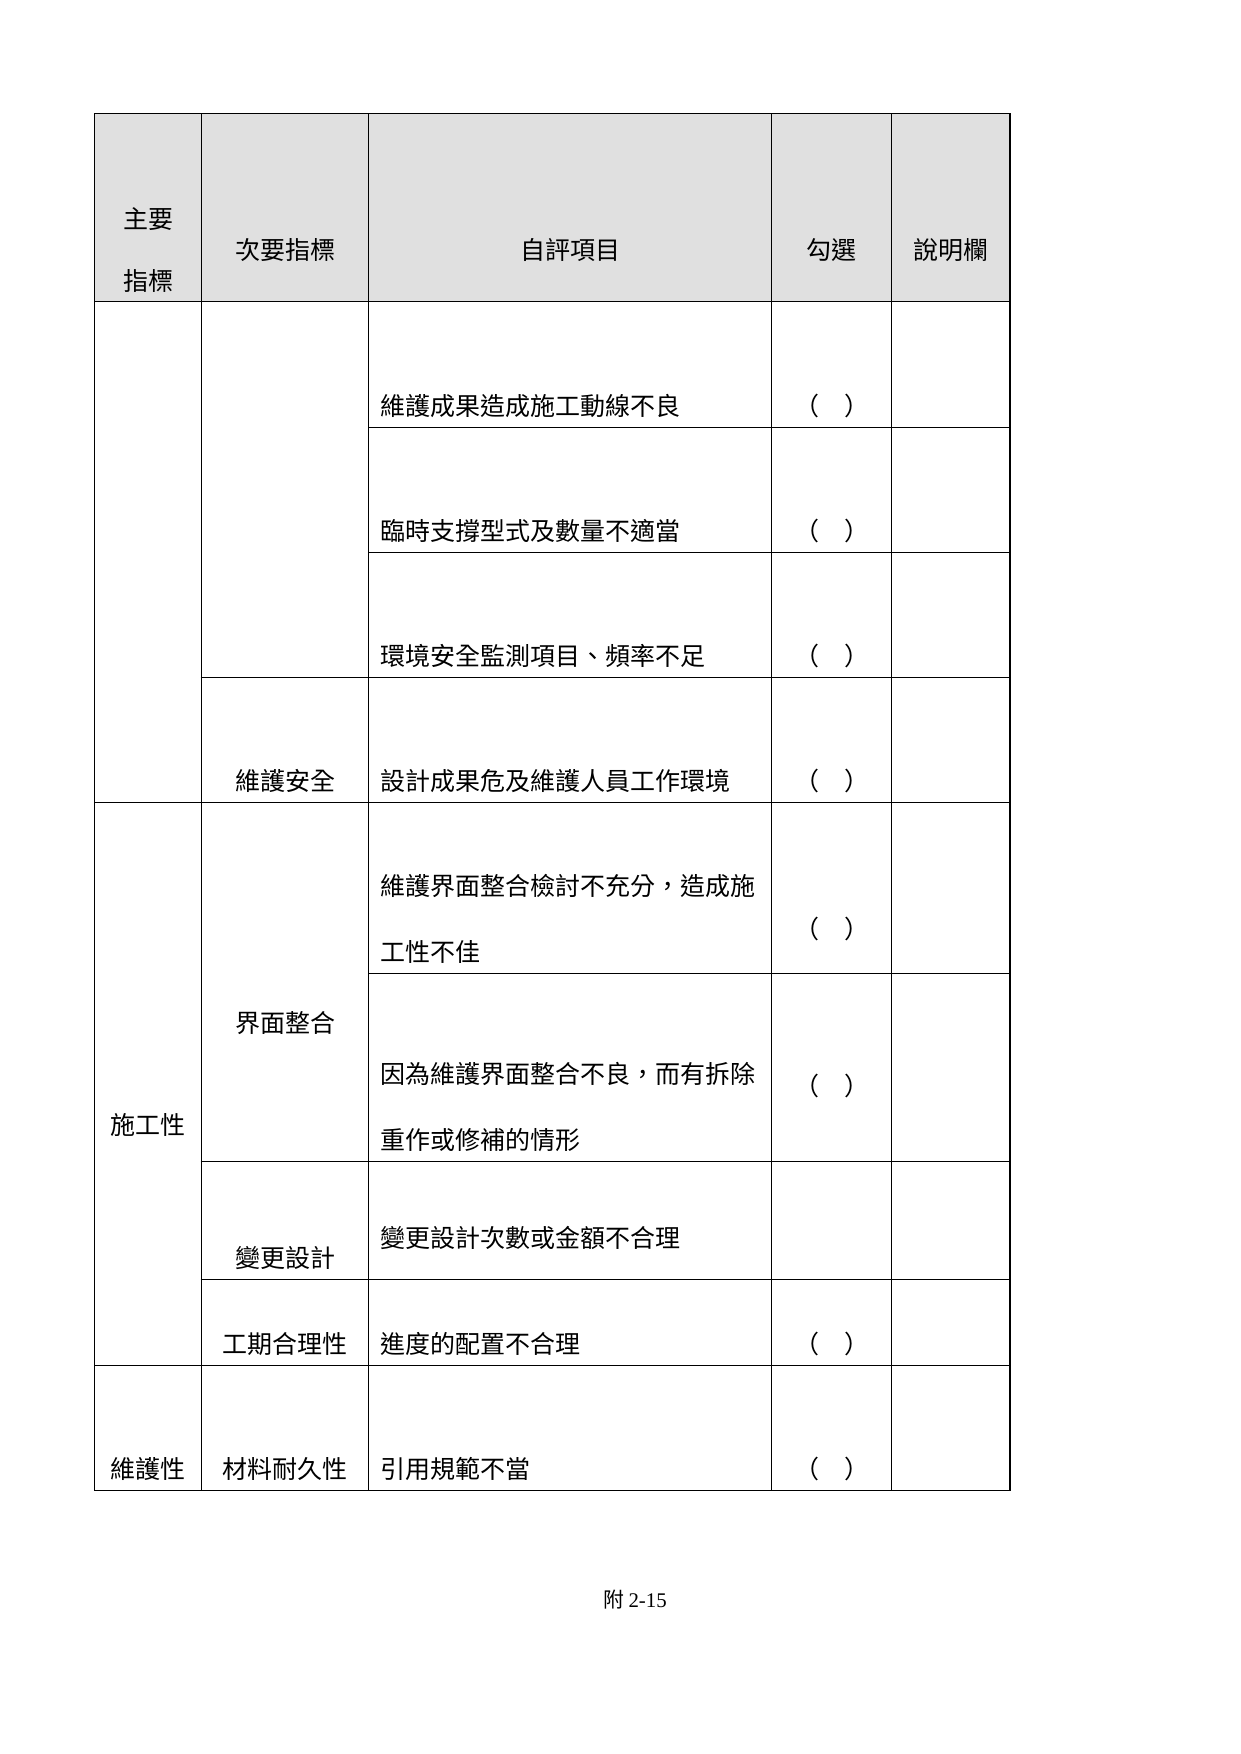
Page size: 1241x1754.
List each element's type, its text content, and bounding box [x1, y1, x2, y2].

table_header 次要指標 [202, 114, 368, 301]
table_cell [892, 803, 1009, 972]
table_cell （ ） [772, 1280, 891, 1365]
table_cell （ ） [772, 974, 891, 1161]
table_cell 界面整合 [202, 803, 368, 1161]
table_cell 施工性 [95, 803, 201, 1365]
table_cell （ ） [772, 553, 891, 677]
table_cell （ ） [772, 803, 891, 972]
table_cell [892, 1366, 1009, 1490]
table_cell 因為維護界面整合不良，而有拆除重作或修補的情形 [369, 974, 771, 1161]
table_cell [202, 302, 368, 677]
table_cell 變更設計 [202, 1162, 368, 1279]
table_cell 維護安全 [202, 678, 368, 802]
table_cell [772, 1162, 891, 1279]
table_cell [892, 302, 1009, 427]
table_header 勾選 [772, 114, 891, 301]
table_cell 環境安全監測項目、頻率不足 [369, 553, 771, 677]
table_cell 工期合理性 [202, 1280, 368, 1365]
table_header 自評項目 [369, 114, 771, 301]
table_header 說明欄 [892, 114, 1009, 301]
table_cell 維護性 [95, 1366, 201, 1490]
table_cell 變更設計次數或金額不合理 [369, 1162, 771, 1279]
table_cell [892, 553, 1009, 677]
table_cell 臨時支撐型式及數量不適當 [369, 428, 771, 552]
table_cell [892, 974, 1009, 1161]
table_cell （ ） [772, 1366, 891, 1490]
table_cell 材料耐久性 [202, 1366, 368, 1490]
table_cell [892, 1162, 1009, 1279]
table_cell 維護界面整合檢討不充分，造成施工性不佳 [369, 803, 771, 972]
table_cell 維護成果造成施工動線不良 [369, 302, 771, 427]
table_cell [892, 428, 1009, 552]
table_header 主要 指標 [95, 114, 201, 301]
table_cell 引用規範不當 [369, 1366, 771, 1490]
table_cell （ ） [772, 428, 891, 552]
table_cell [95, 302, 201, 802]
table_cell （ ） [772, 678, 891, 802]
table_cell 進度的配置不合理 [369, 1280, 771, 1365]
table_cell [892, 1280, 1009, 1365]
table_cell 設計成果危及維護人員工作環境 [369, 678, 771, 802]
table_cell （ ） [772, 302, 891, 427]
table_cell [892, 678, 1009, 802]
